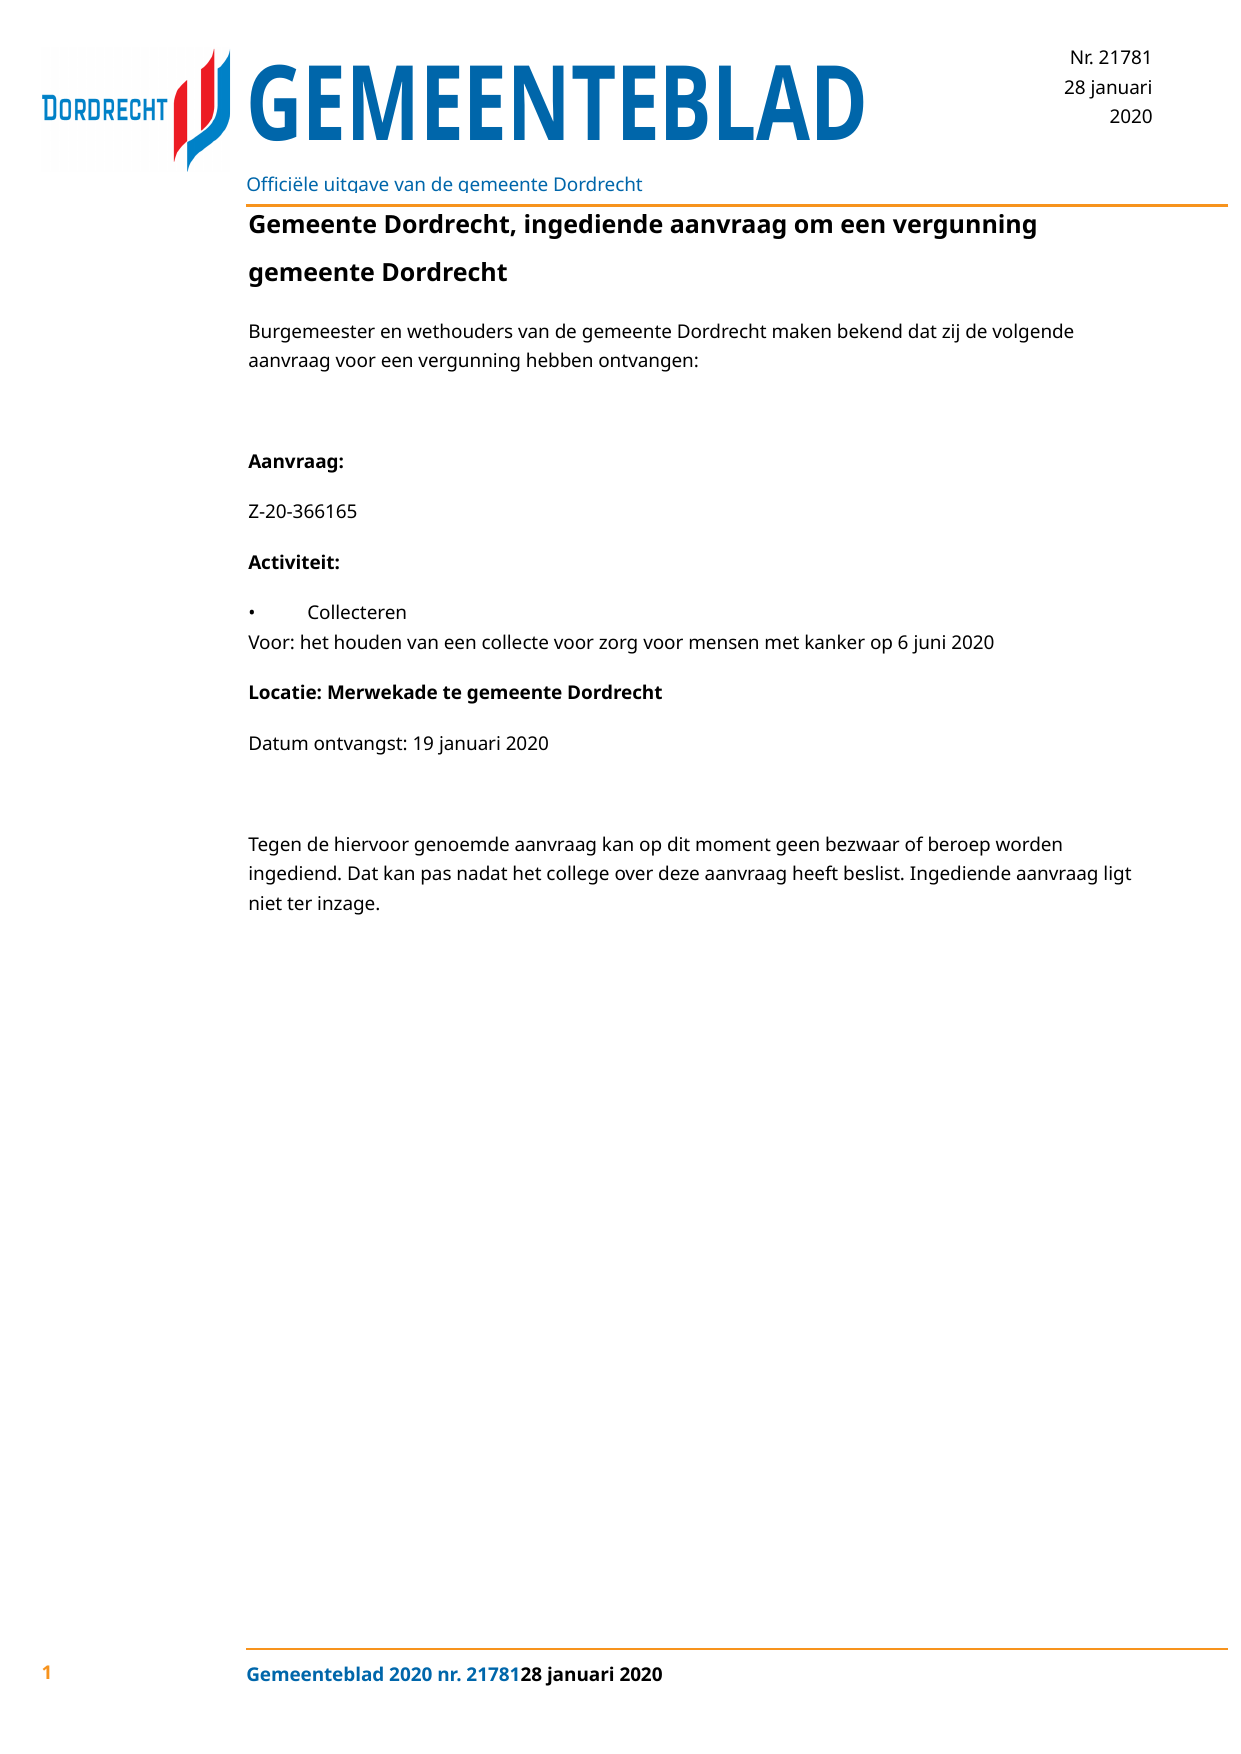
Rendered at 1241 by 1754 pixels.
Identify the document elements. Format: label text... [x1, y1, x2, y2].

text Datum ontvangst: 19 januari 2020 [248, 730, 1152, 756]
text Gemeente Dordrecht, ingediende aanvraag om een vergunning gemeente Dordrecht [248, 207, 1152, 288]
text Voor: het houden van een collecte voor zorg voor mensen met kanker op 6 juni 2020 [248, 629, 1152, 655]
text Locatie: Merwekade te gemeente Dordrecht [248, 679, 1152, 705]
text Aanvraag: [248, 448, 1152, 474]
text Activiteit: [248, 549, 1152, 575]
text Tegen de hiervoor genoemde aanvraag kan op dit moment geen bezwaar of beroep worden ingediend. Dat kan pas nadat het college over deze aanvraag heeft beslist. Ingediende aanvraag ligt niet ter inzage. [248, 831, 1152, 916]
list Collecteren [248, 599, 1152, 625]
text Burgemeester en wethouders van de gemeente Dordrecht maken bekend dat zij de volgende aanvraag voor een vergunning hebben ontvangen: [248, 318, 1152, 373]
picture [41, 47, 231, 172]
text Z-20-366165 [248, 499, 1152, 524]
